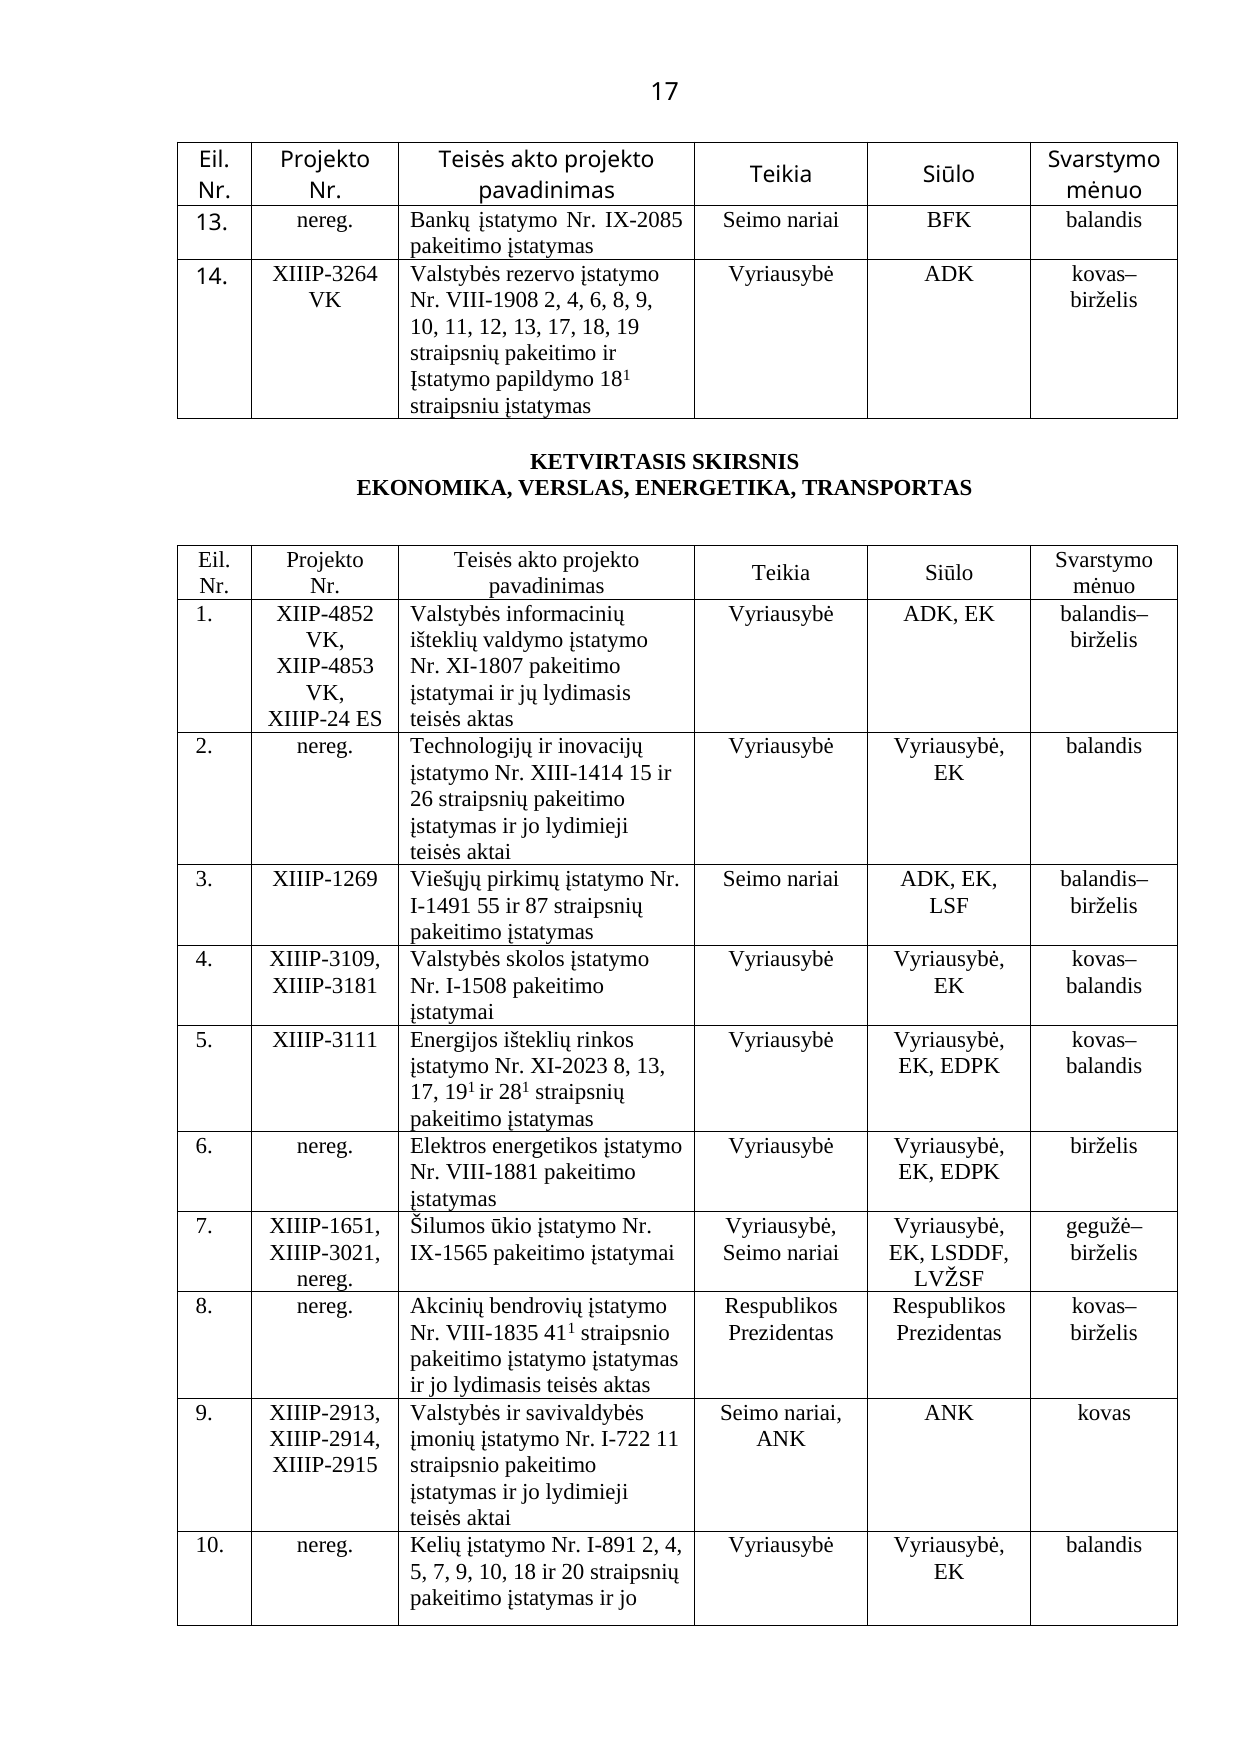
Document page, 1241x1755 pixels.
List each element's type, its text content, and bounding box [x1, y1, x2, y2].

table_cell kovas– birželis [1031, 1292, 1177, 1398]
table_cell Valstybės ir savivaldybės įmonių įstatymo Nr. I-722 11 straipsnio pakeitimo įstatymas ir jo lydimieji teisės aktai [399, 1399, 694, 1531]
table_cell Vyriausybė [695, 946, 867, 1024]
table_header Teisės akto projekto pavadinimas [399, 546, 694, 599]
table_cell 7. [178, 1212, 251, 1291]
table_header Teisės akto projekto pavadinimas [399, 143, 694, 205]
table_header Projekto Nr. [252, 546, 398, 599]
text KETVIRTASIS SKIRSNIS [177, 448, 1152, 474]
table_cell kovas [1031, 1399, 1177, 1531]
table_cell XIIIP-3109, XIIIP-3181 [252, 946, 398, 1024]
table_header Eil. Nr. [178, 143, 251, 205]
table_header Siūlo [868, 546, 1030, 599]
table_cell Respublikos Prezidentas [868, 1292, 1030, 1398]
table_cell Energijos išteklių rinkos įstatymo Nr. XI-2023 8, 13, 17, 191 ir 281 straipsnių pakeitimo įstatymas [399, 1026, 694, 1131]
table_cell Valstybės skolos įstatymo Nr. I-1508 pakeitimo įstatymai [399, 946, 694, 1024]
table_cell Vyriausybė [695, 733, 867, 864]
table_cell nereg. [252, 1532, 398, 1625]
table_cell Valstybės informacinių išteklių valdymo įstatymo Nr. XI-1807 pakeitimo įstatymai ir jų lydimasis teisės aktas [399, 600, 694, 732]
table_cell balandis [1031, 1532, 1177, 1625]
table_cell 10. [178, 1532, 251, 1625]
table_cell XIIIP-3111 [252, 1026, 398, 1131]
table_header Projekto Nr. [252, 143, 398, 205]
table_header Siūlo [868, 143, 1030, 205]
table_cell Seimo nariai, ANK [695, 1399, 867, 1531]
table_header Svarstymo mėnuo [1031, 143, 1177, 205]
table_cell Vyriausybė [695, 1132, 867, 1211]
table_cell balandis [1031, 733, 1177, 864]
table_cell XIIIP-2913, XIIIP-2914, XIIIP-2915 [252, 1399, 398, 1531]
table_cell Vyriausybė [695, 1532, 867, 1625]
table_header Eil. Nr. [178, 546, 251, 599]
table_cell Valstybės rezervo įstatymo Nr. VIII-1908 2, 4, 6, 8, 9, 10, 11, 12, 13, 17, 18, 19 straipsnių pakeitimo ir Įstatymo papildymo 181 straipsniu įstatymas [399, 260, 694, 418]
table_cell Vyriausybė, EK [868, 733, 1030, 864]
table_cell Vyriausybė, EK [868, 1532, 1030, 1625]
table_cell nereg. [252, 206, 398, 259]
table_cell birželis [1031, 1132, 1177, 1211]
table_cell ADK, EK, LSF [868, 865, 1030, 944]
table_cell balandis–birželis [1031, 865, 1177, 944]
table_cell Vyriausybė, Seimo nariai [695, 1212, 867, 1291]
table_cell BFK [868, 206, 1030, 259]
table_cell nereg. [252, 1292, 398, 1398]
table_cell XIIIP-1651, XIIIP-3021, nereg. [252, 1212, 398, 1291]
table_cell Vyriausybė [695, 260, 867, 418]
table_cell Vyriausybė, EK, EDPK [868, 1132, 1030, 1211]
table_cell Viešųjų pirkimų įstatymo Nr. I-1491 55 ir 87 straipsnių pakeitimo įstatymas [399, 865, 694, 944]
table_cell XIIP-4852 VK, XIIP-4853 VK, XIIIP-24 ES [252, 600, 398, 732]
table_cell Seimo nariai [695, 865, 867, 944]
table_cell Vyriausybė, EK, EDPK [868, 1026, 1030, 1131]
table_cell Elektros energetikos įstatymo Nr. VIII-1881 pakeitimo įstatymas [399, 1132, 694, 1211]
table_cell Vyriausybė, EK [868, 946, 1030, 1024]
table_cell Bankų įstatymo Nr. IX-2085 pakeitimo įstatymas [399, 206, 694, 259]
table_cell balandis [1031, 206, 1177, 259]
table_cell kovas–balandis [1031, 1026, 1177, 1131]
table_cell ADK, EK [868, 600, 1030, 732]
table_cell 5. [178, 1026, 251, 1131]
table_cell Technologijų ir inovacijų įstatymo Nr. XIII-1414 15 ir 26 straipsnių pakeitimo įstatymas ir jo lydimieji teisės aktai [399, 733, 694, 864]
table_cell Šilumos ūkio įstatymo Nr. IX-1565 pakeitimo įstatymai [399, 1212, 694, 1291]
table_cell 14. [178, 260, 251, 418]
table_header Svarstymo mėnuo [1031, 546, 1177, 599]
table_cell 4. [178, 946, 251, 1024]
table_cell Respublikos Prezidentas [695, 1292, 867, 1398]
table_cell Akcinių bendrovių įstatymo Nr. VIII-1835 411 straipsnio pakeitimo įstatymo įstatymas ir jo lydimasis teisės aktas [399, 1292, 694, 1398]
table_cell kovas–birželis [1031, 260, 1177, 418]
text EKONOMIKA, VERSLAS, ENERGETIKA, TRANSPORTAS [177, 474, 1152, 501]
table_cell XIIIP-3264 VK [252, 260, 398, 418]
table_header Teikia [695, 143, 867, 205]
table_cell 1. [178, 600, 251, 732]
table_cell Vyriausybė [695, 1026, 867, 1131]
table_cell 3. [178, 865, 251, 944]
table_cell Kelių įstatymo Nr. I-891 2, 4, 5, 7, 9, 10, 18 ir 20 straipsnių pakeitimo įstatymas ir jo [399, 1532, 694, 1625]
table_cell Seimo nariai [695, 206, 867, 259]
table_cell ANK [868, 1399, 1030, 1531]
table_cell 9. [178, 1399, 251, 1531]
table_cell 2. [178, 733, 251, 864]
table_header Teikia [695, 546, 867, 599]
table_cell XIIIP-1269 [252, 865, 398, 944]
table_cell gegužė– birželis [1031, 1212, 1177, 1291]
table_cell ADK [868, 260, 1030, 418]
table_cell kovas– balandis [1031, 946, 1177, 1024]
table_cell Vyriausybė [695, 600, 867, 732]
table_cell nereg. [252, 733, 398, 864]
table_cell nereg. [252, 1132, 398, 1211]
table_cell 13. [178, 206, 251, 259]
table_cell balandis–birželis [1031, 600, 1177, 732]
table_cell 8. [178, 1292, 251, 1398]
table_cell 6. [178, 1132, 251, 1211]
table_cell Vyriausybė, EK, LSDDF, LVŽSF [868, 1212, 1030, 1291]
